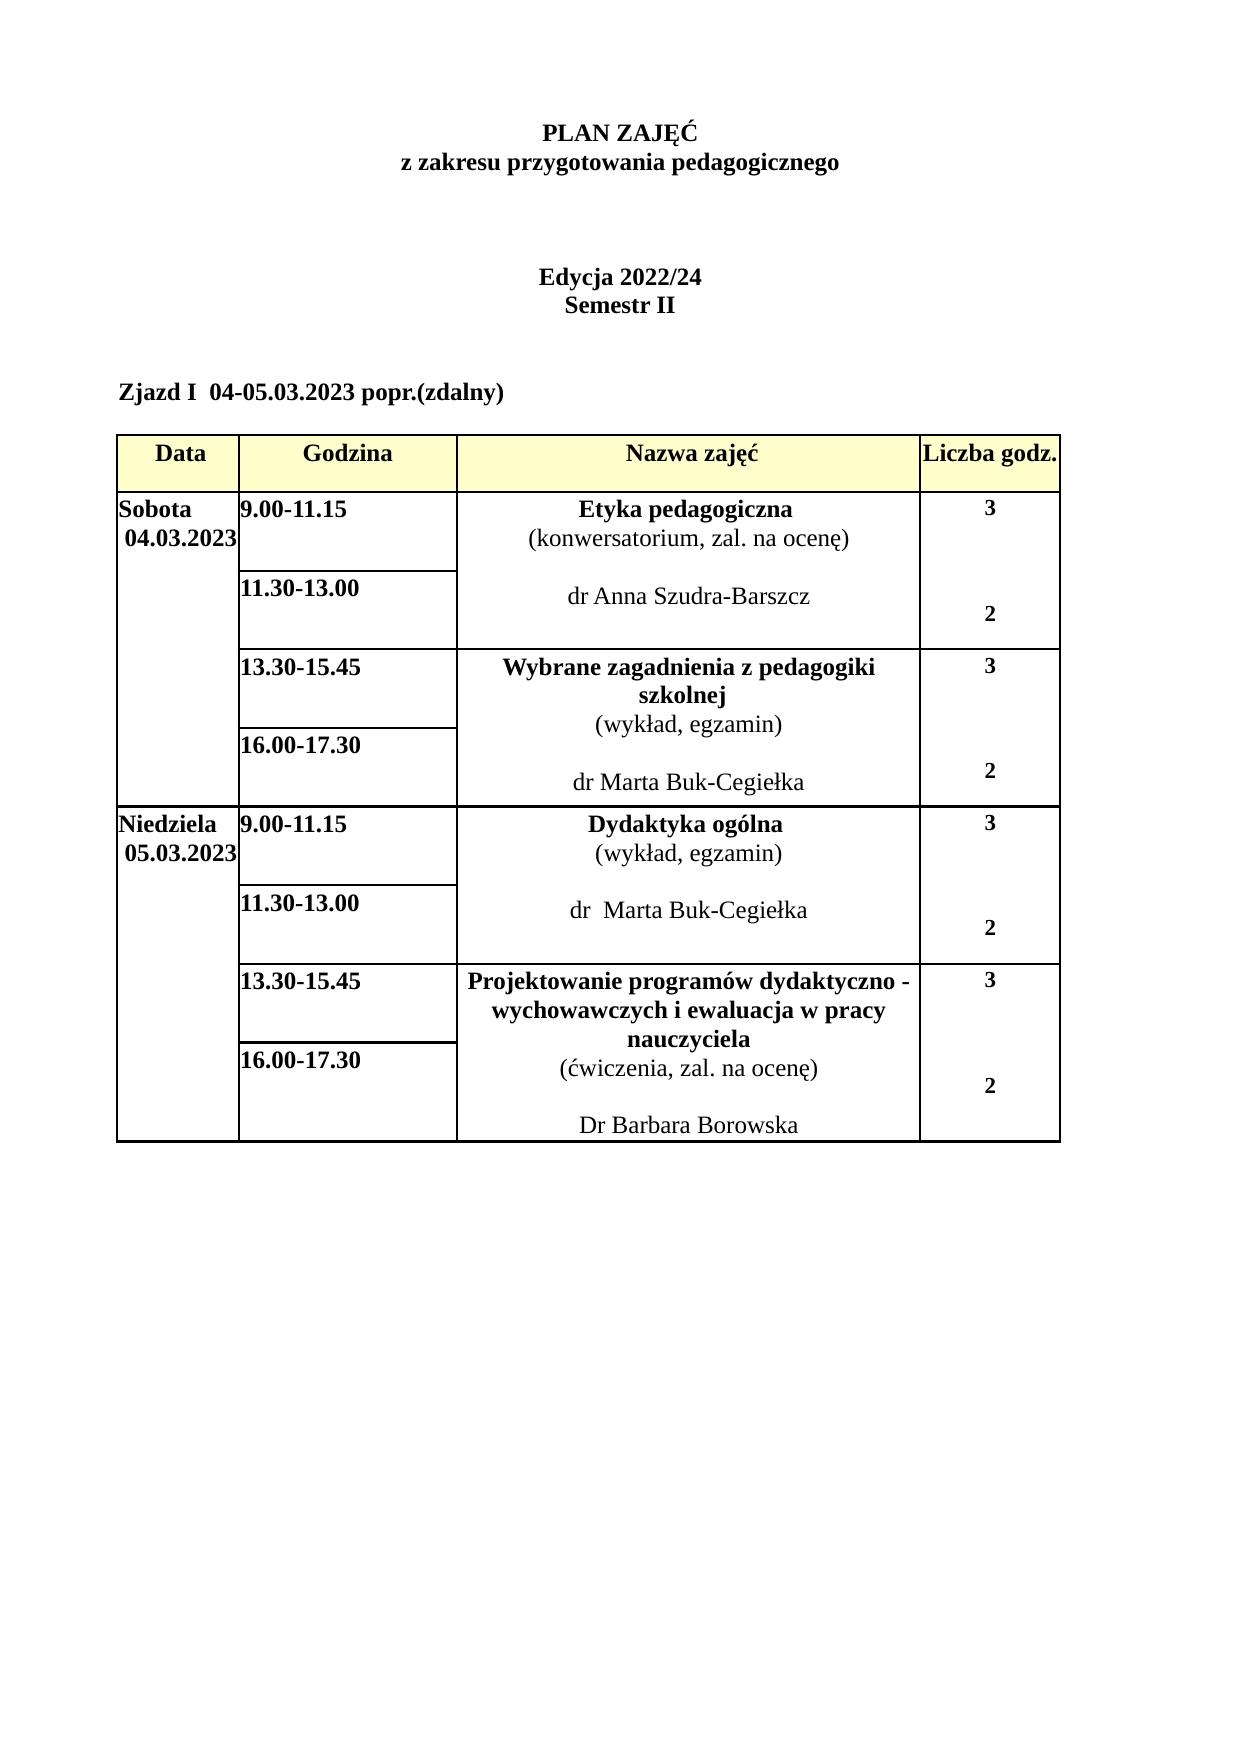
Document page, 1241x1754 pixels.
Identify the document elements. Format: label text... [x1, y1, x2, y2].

table_cell 13.30-15.45 [240, 965, 456, 1041]
table_cell 16.00-17.30 [240, 1044, 456, 1140]
table_cell [117, 1143, 238, 1174]
text PLAN ZAJĘĆ [118, 118, 1122, 147]
table_cell 16.00-17.30 [240, 729, 456, 805]
text z zakresu przygotowania pedagogicznego [118, 147, 1122, 176]
table_cell 9.00-11.15 [240, 808, 456, 884]
text Edycja 2022/24 [118, 262, 1122, 291]
text Semestr II [118, 291, 1122, 319]
table_cell 13.30-15.45 [240, 650, 456, 727]
table_cell [511, 1143, 920, 1174]
table_cell Etyka pedagogiczna (konwersatorium, zal. na ocenę) dr Anna Szudra-Barszcz [458, 493, 919, 648]
table_header Liczba godz. [921, 436, 1059, 491]
table_cell Wybrane zagadnienia z pedagogiki szkolnej (wykład, egzamin) dr Marta Buk-Cegiełka [458, 650, 919, 805]
table_cell [239, 1143, 457, 1174]
table_cell 11.30-13.00 [240, 572, 456, 648]
table_cell [920, 1143, 1059, 1174]
table_cell [457, 1143, 511, 1174]
table_header Nazwa zajęć [458, 436, 919, 491]
table_cell Projektowanie programów dydaktyczno -wychowawczych i ewaluacja w pracy nauczyciela (ćwiczenia, zal. na ocenę) Dr Barbara Borowska [458, 965, 919, 1140]
table_cell 3 2 [921, 493, 1059, 648]
table_cell 9.00-11.15 [240, 493, 456, 569]
table_cell Sobota 04.03.2023 [118, 493, 238, 805]
table_header Godzina [240, 436, 456, 491]
table_cell 3 2 [921, 965, 1059, 1140]
table_cell Dydaktyka ogólna (wykład, egzamin) dr Marta Buk-Cegiełka [458, 808, 919, 963]
table_header Data [118, 436, 238, 491]
table_cell Niedziela 05.03.2023 [118, 808, 238, 1140]
text Zjazd I 04-05.03.2023 popr.(zdalny) [118, 377, 1122, 406]
table_cell 11.30-13.00 [240, 886, 456, 963]
table_cell 3 2 [921, 808, 1059, 963]
table_cell 3 2 [921, 650, 1059, 805]
